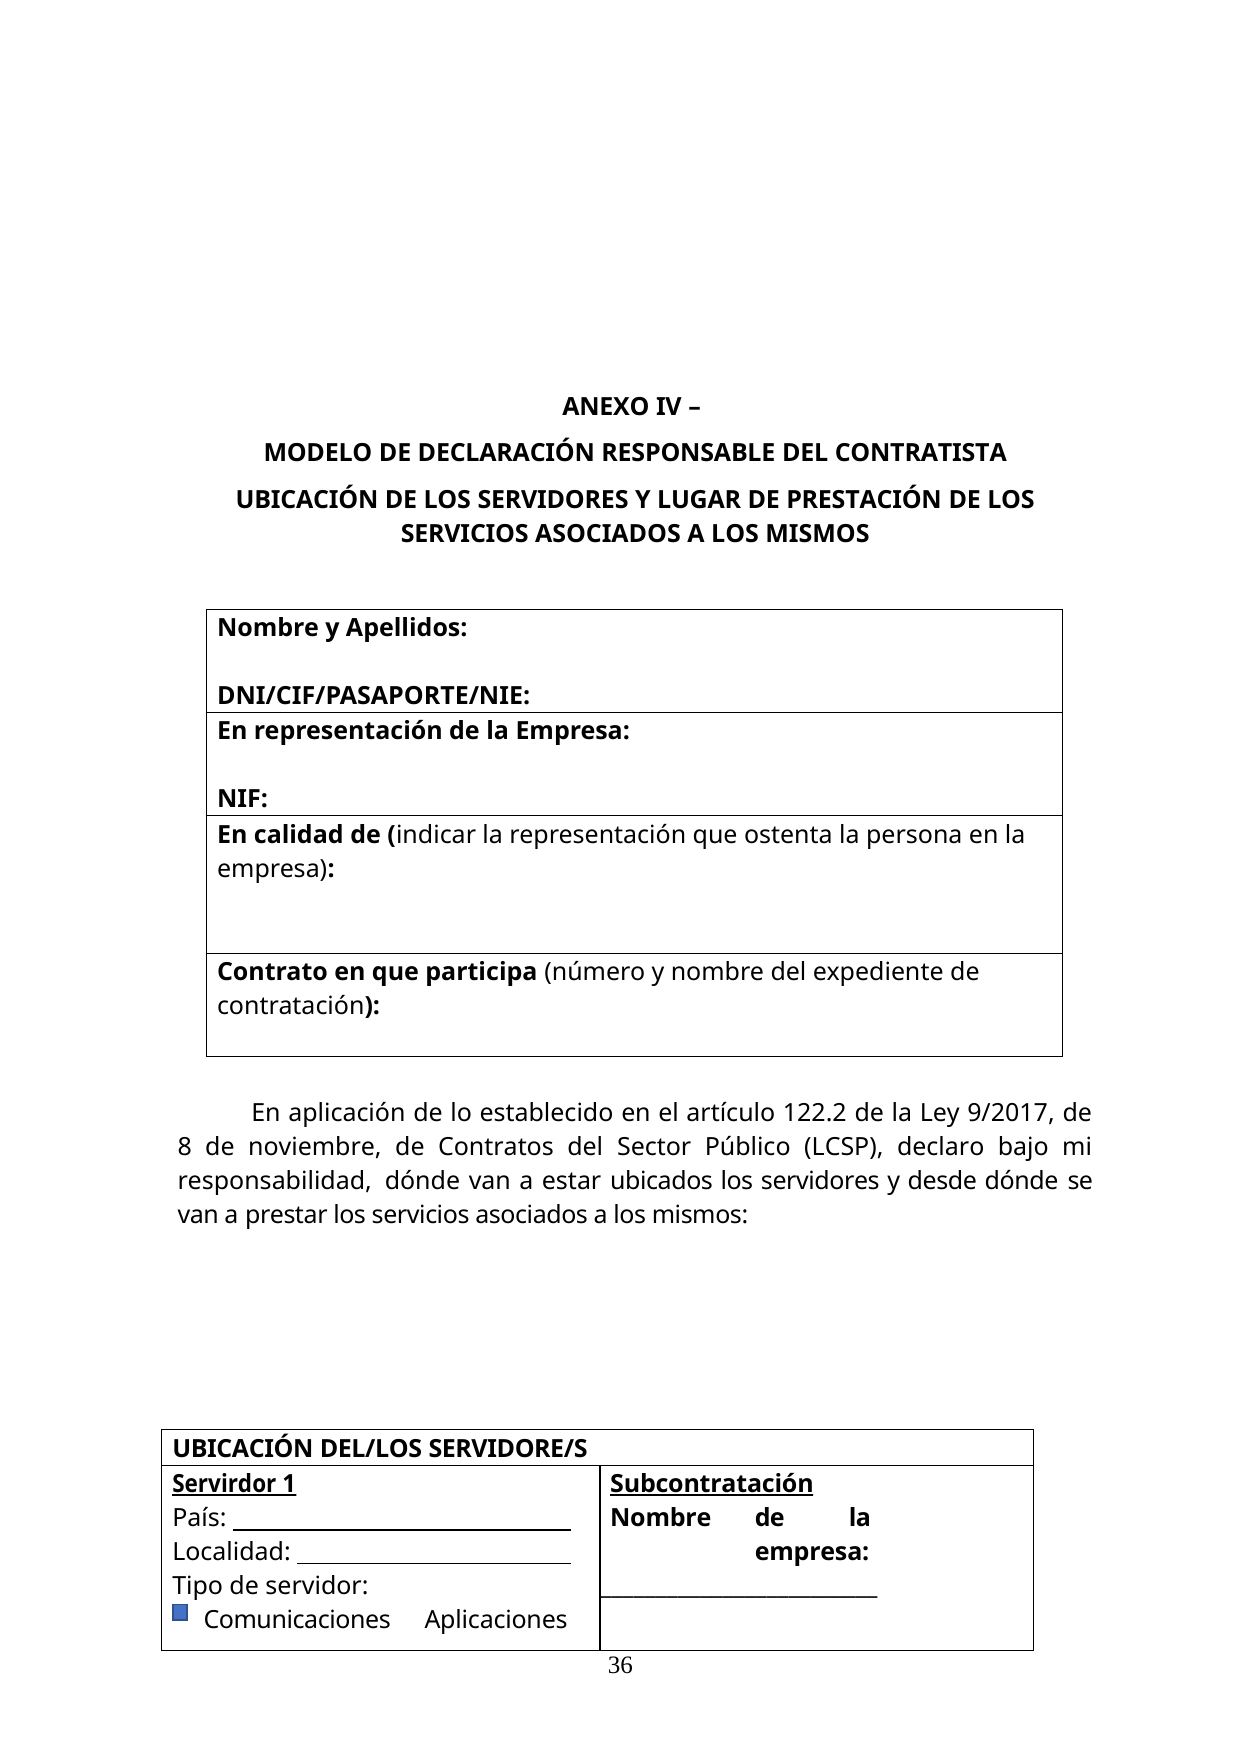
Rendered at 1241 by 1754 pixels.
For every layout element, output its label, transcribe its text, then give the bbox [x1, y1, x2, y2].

text En aplicación de lo establecido en el artículo 122.2 de la Ley 9/2017, de 8 de noviembre, de Contratos del Sector Público (LCSP), declaro bajo mi responsabilidad, dónde van a estar ubicados los servidores y desde dónde se van a prestar los servicios asociados a los mismos: [177, 1094, 1093, 1231]
table_cell En calidad de (indicar la representación que ostenta la persona en la empresa): [207, 816, 1062, 952]
table_cell Servirdor 1 País: Localidad: Tipo de servidor: Comunicaciones Aplicaciones [162, 1466, 599, 1649]
table_cell Contrato en que participa (número y nombre del expediente de contratación): [207, 954, 1062, 1056]
subtitle ANEXO IV – [177, 388, 1093, 422]
text UBICACIÓN DE LOS SERVIDORES Y LUGAR DE PRESTACIÓN DE LOS SERVICIOS ASOCIADOS A LOS MISMOS [177, 482, 1093, 550]
subtitle MODELO DE DECLARACIÓN RESPONSABLE DEL CONTRATISTA [177, 435, 1093, 469]
table_cell Subcontratación Nombre de la empresa: _________________________ [601, 1466, 1033, 1649]
table_cell En representación de la Empresa: NIF: [207, 713, 1062, 815]
table_header UBICACIÓN DEL/LOS SERVIDORE/S [162, 1430, 1033, 1465]
table_header Nombre y Apellidos: DNI/CIF/PASAPORTE/NIE: [207, 610, 1062, 712]
